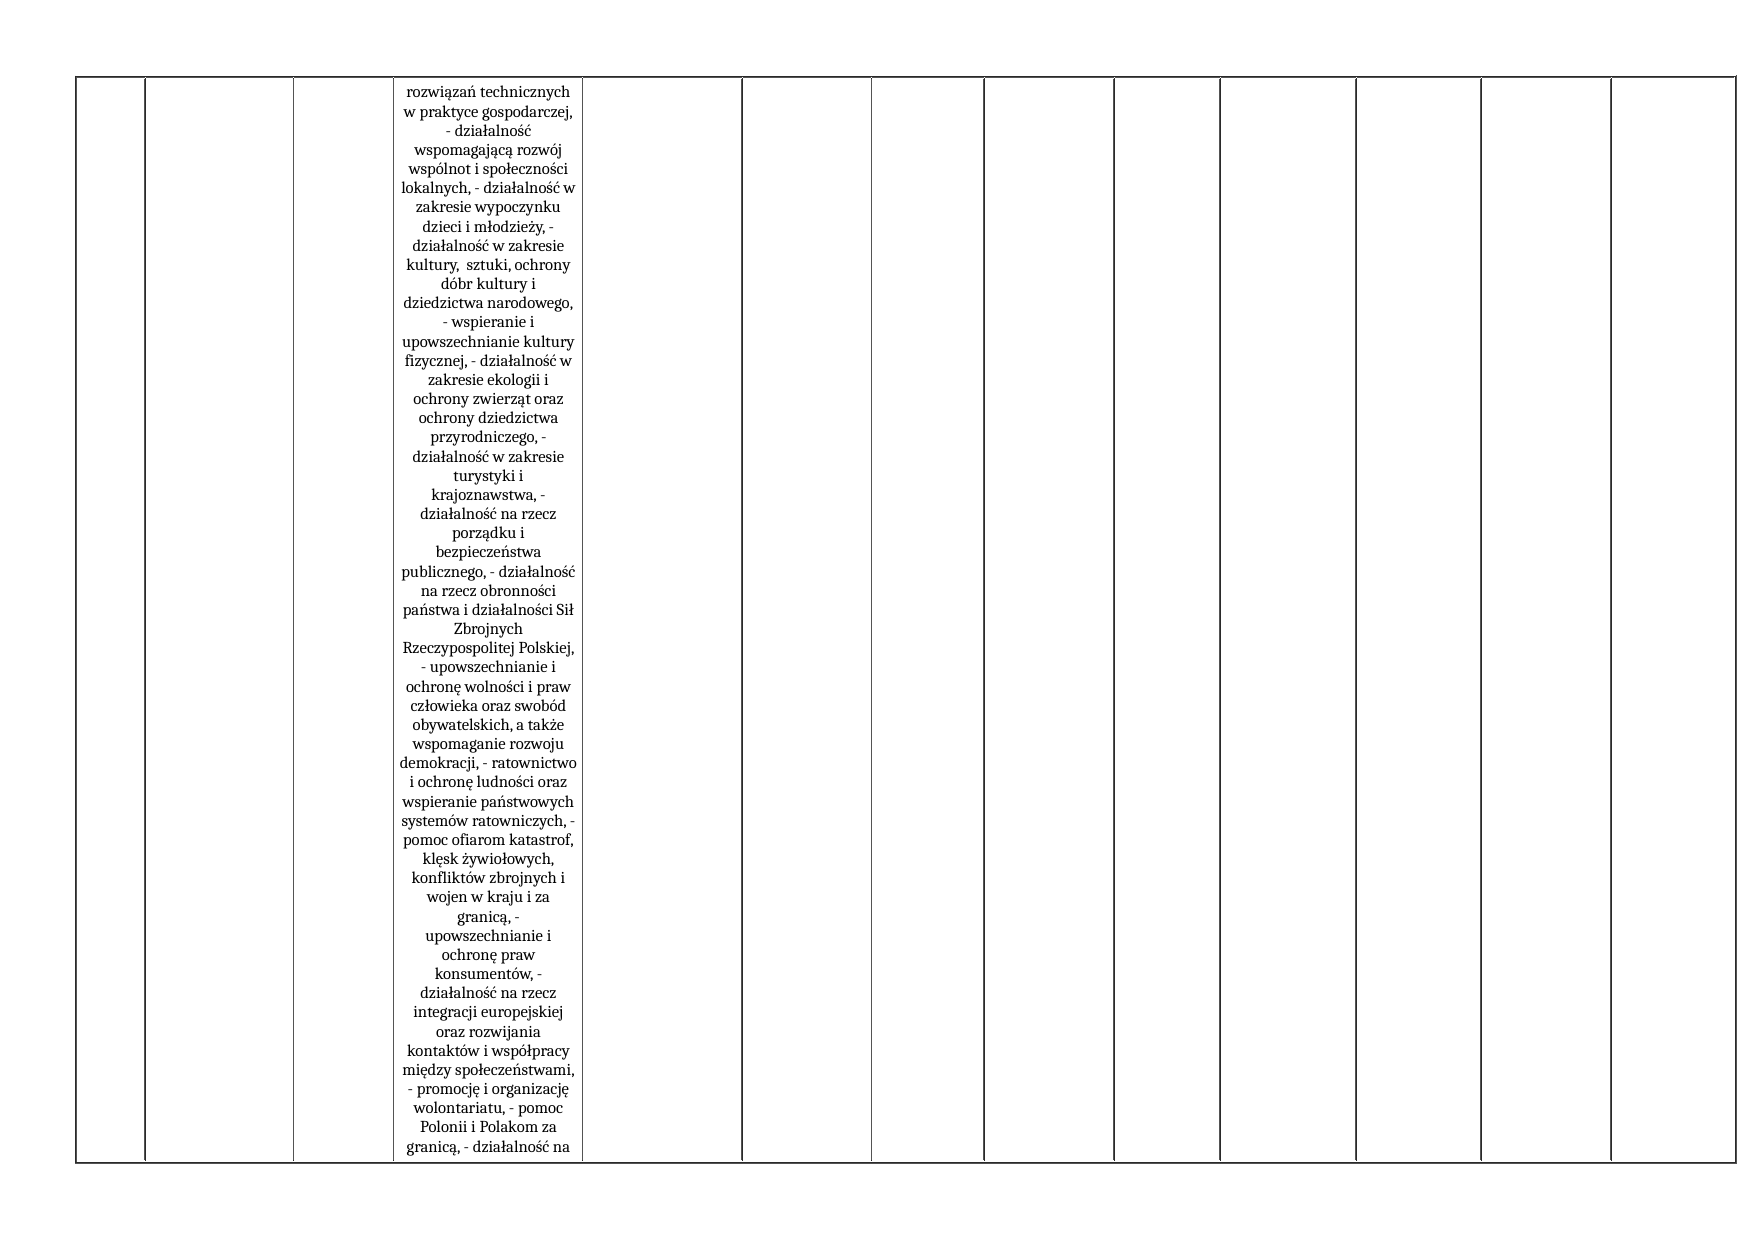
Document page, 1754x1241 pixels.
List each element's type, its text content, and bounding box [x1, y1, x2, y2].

table_cell [1114, 78, 1220, 1162]
table_cell [583, 78, 742, 1162]
table_cell [742, 78, 872, 1162]
table_cell [294, 78, 394, 1162]
table_cell [872, 78, 984, 1162]
table_cell [1356, 78, 1481, 1162]
table_cell [1220, 78, 1356, 1162]
table_cell [984, 78, 1114, 1162]
table_cell [1481, 78, 1611, 1162]
table_cell [1611, 78, 1734, 1162]
table_cell [145, 78, 294, 1162]
table_cell rozwiązań technicznych w praktyce gospodarczej, - działalność wspomagającą rozwój wspólnot i społeczności lokalnych, - działalność w zakresie wypoczynku dzieci i młodzieży, - działalność w zakresie kultury, sztuki, ochrony dóbr kultury i dziedzictwa narodowego, - wspieranie i upowszechnianie kultury fizycznej, - działalność w zakresie ekologii i ochrony zwierząt oraz ochrony dziedzictwa przyrodniczego, - działalność w zakresie turystyki i krajoznawstwa, - działalność na rzecz porządku i bezpieczeństwa publicznego, - działalność na rzecz obronności państwa i działalności Sił Zbrojnych Rzeczypospolitej Polskiej, - upowszechnianie i ochronę wolności i praw człowieka oraz swobód obywatelskich, a także wspomaganie rozwoju demokracji, - ratownictwo i ochronę ludności oraz wspieranie państwowych systemów ratowniczych, - pomoc ofiarom katastrof, klęsk żywiołowych, konfliktów zbrojnych i wojen w kraju i za granicą, - upowszechnianie i ochronę praw konsumentów, - działalność na rzecz integracji europejskiej oraz rozwijania kontaktów i współpracy między społeczeństwami, - promocję i organizację wolontariatu, - pomoc Polonii i Polakom za granicą, - działalność na [394, 78, 583, 1162]
table_cell [77, 78, 145, 1162]
